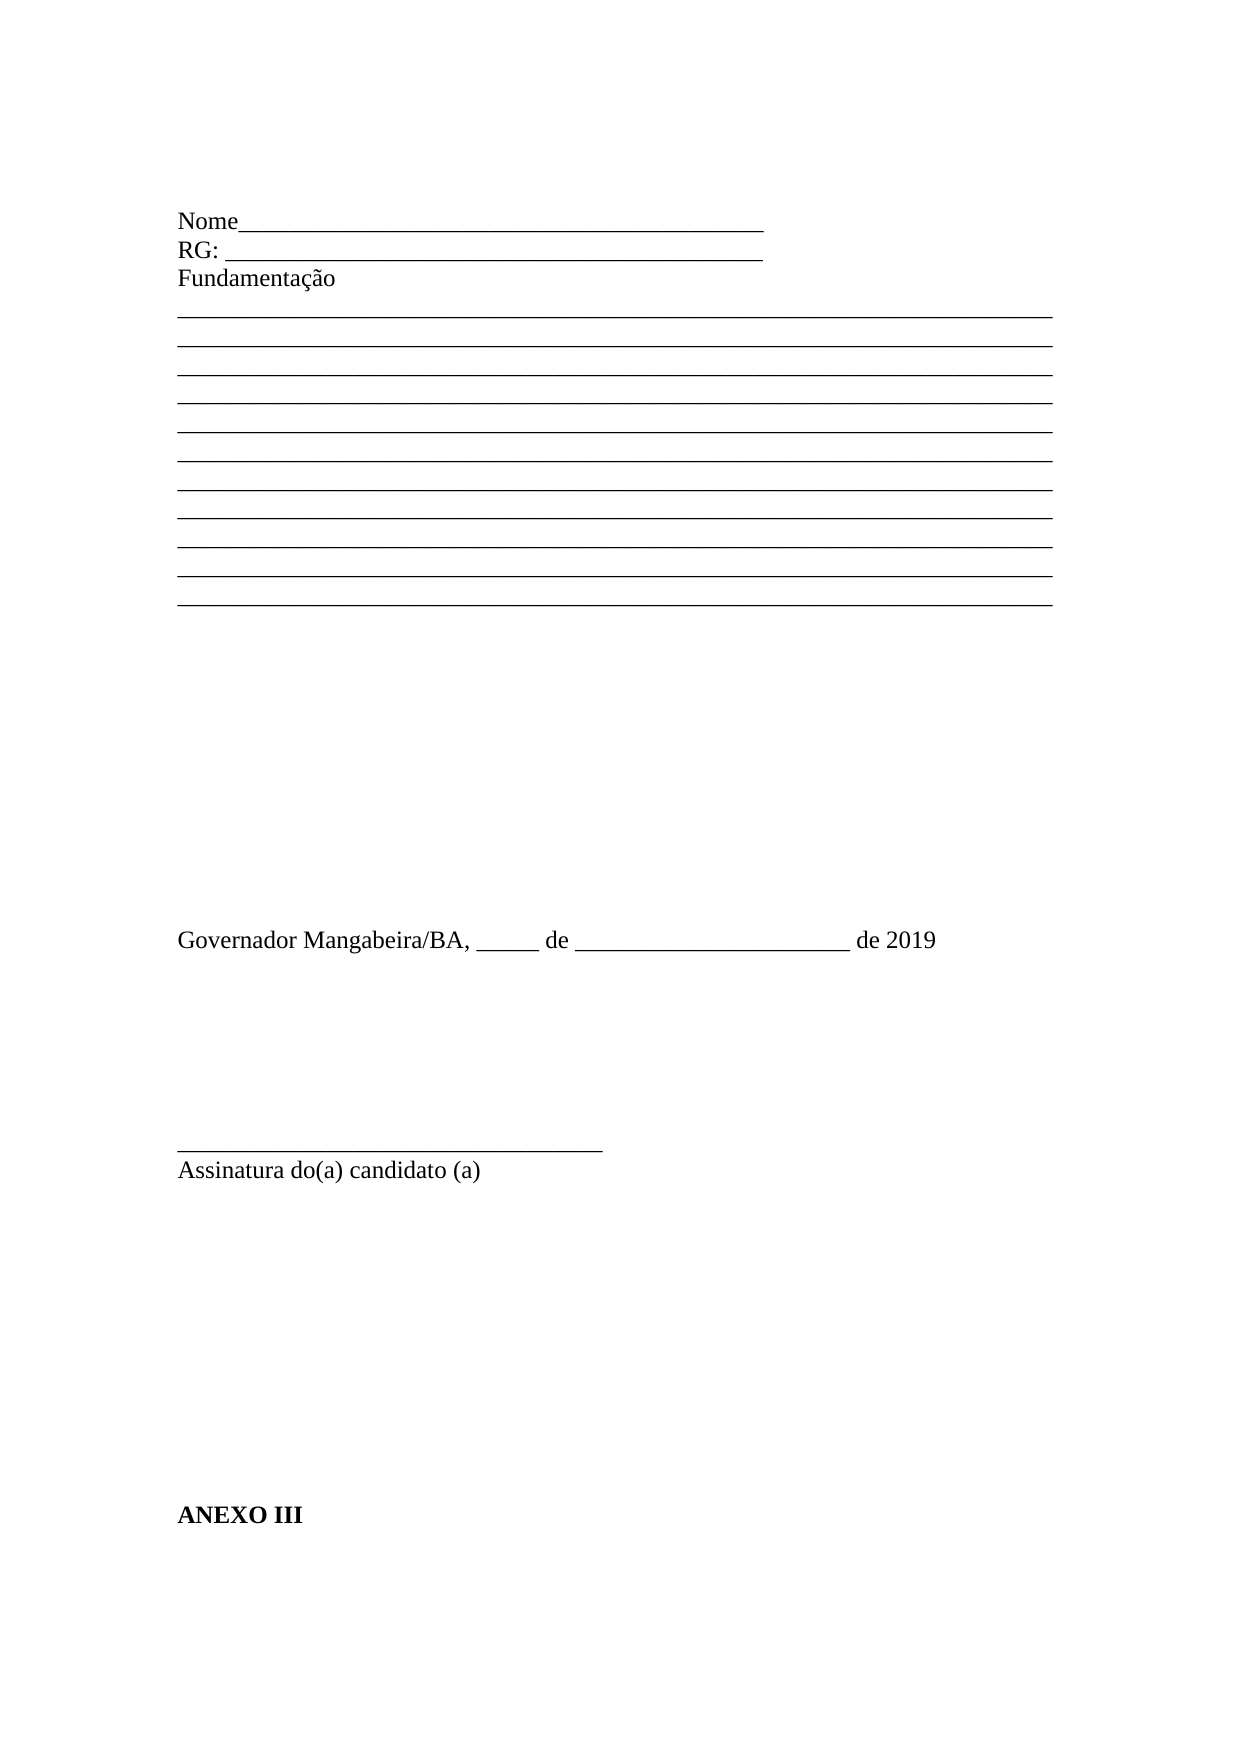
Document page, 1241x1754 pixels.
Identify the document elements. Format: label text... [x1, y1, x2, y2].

text RG: ___________________________________________ [177, 235, 1063, 263]
text Governador Mangabeira/BA, _____ de ______________________ de 2019 [177, 925, 1063, 953]
text Nome__________________________________________ [177, 206, 1063, 235]
text ANEXO III [177, 1500, 1063, 1528]
text Assinatura do(a) candidato (a) [177, 1155, 1063, 1183]
text Fundamentação [177, 263, 1063, 292]
text __________________________________________________________________________________________________________________________________________________________________________________________________________________________________________________________________________________________________________________________________________________________________________________________________________________________________________________________________________________________________________________________________________________________________________________________________________________________________________________________________________________________________________________________________________________________________________________________________ [177, 292, 1063, 608]
text __________________________________ [177, 1126, 1063, 1155]
